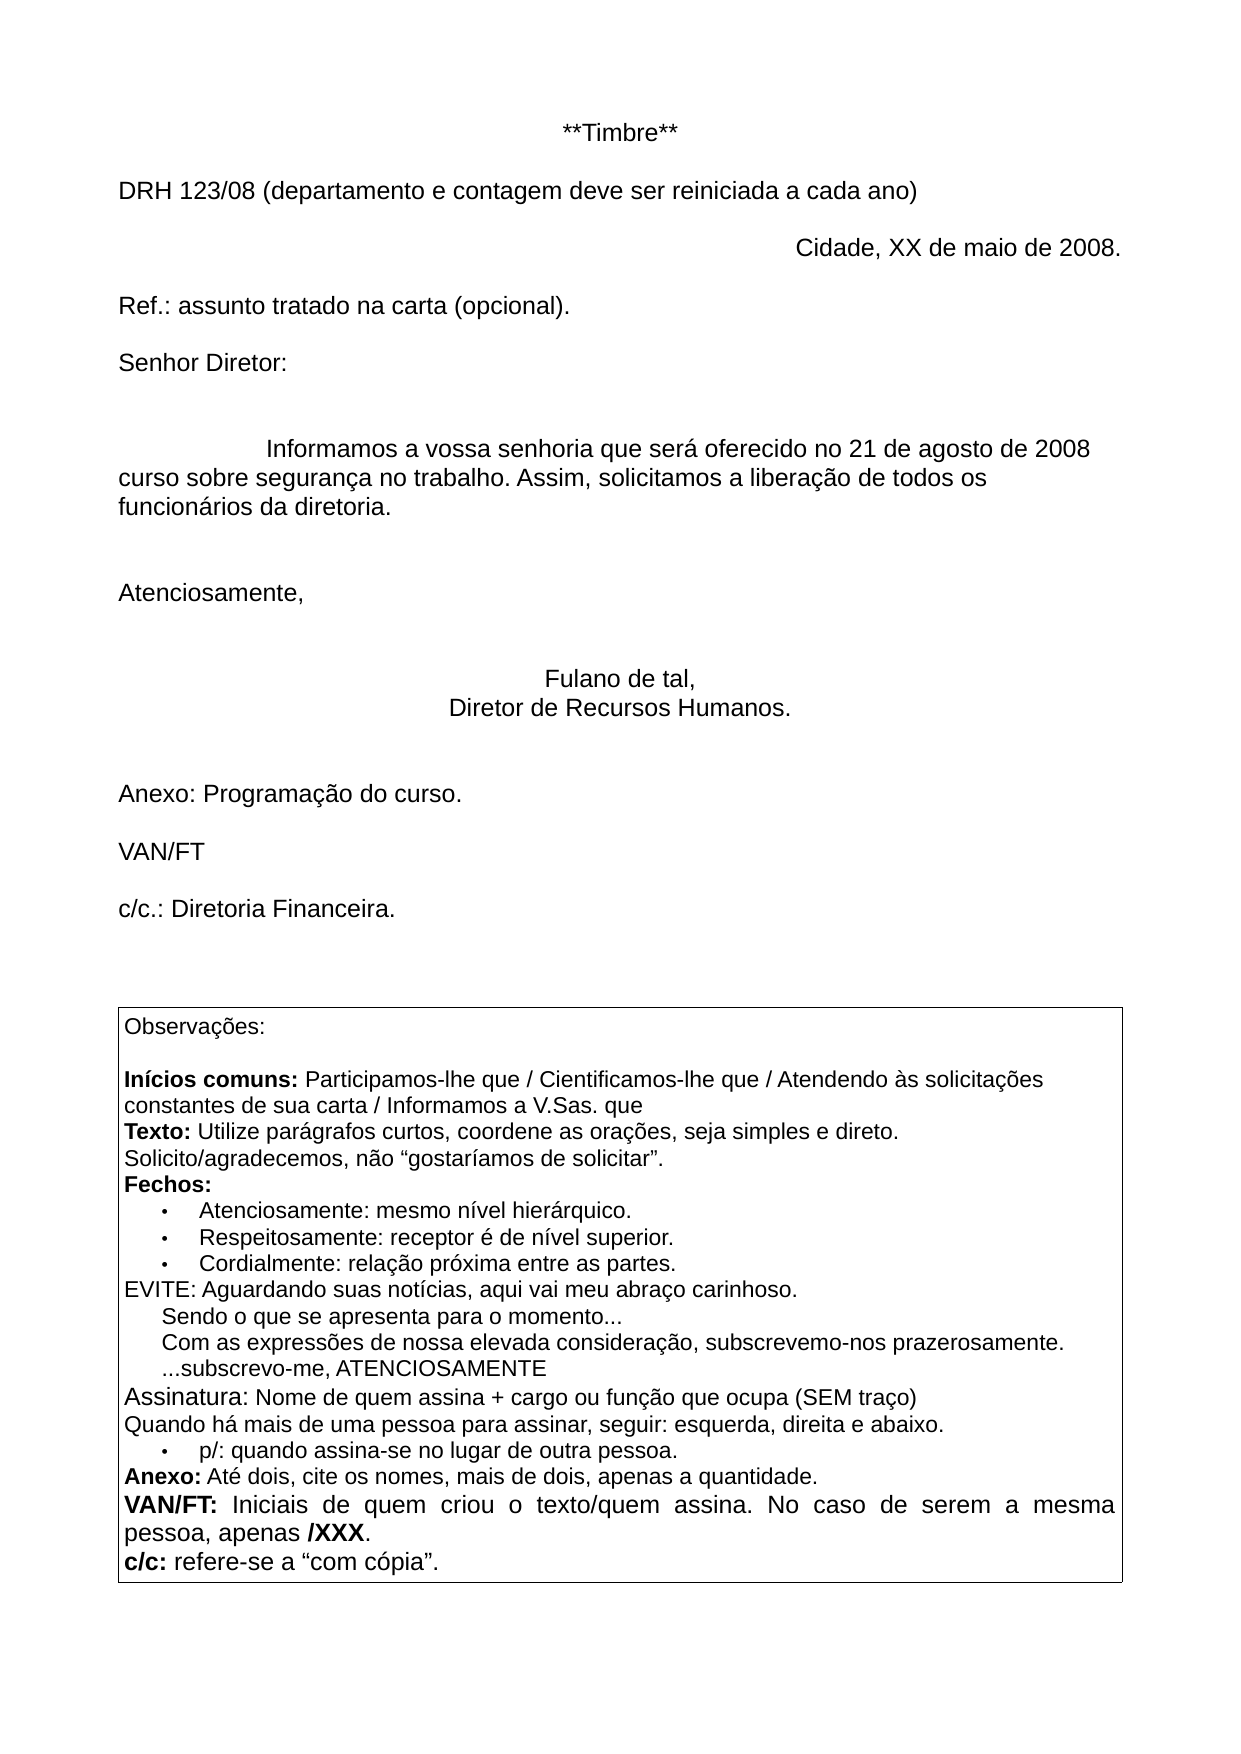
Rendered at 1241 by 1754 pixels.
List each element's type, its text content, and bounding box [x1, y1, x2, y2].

text Cidade, XX de maio de 2008. [118, 233, 1122, 262]
text Anexo: Programação do curso. [118, 779, 1122, 808]
text DRH 123/08 (departamento e contagem deve ser reiniciada a cada ano) [118, 176, 1122, 204]
text c/c.: Diretoria Financeira. [118, 894, 1122, 923]
text Diretor de Recursos Humanos. [118, 693, 1122, 722]
text VAN/FT [118, 837, 1122, 866]
text Senhor Diretor: [118, 348, 1122, 377]
table_header Observações: Inícios comuns: Participamos-lhe que / Cientificamos-lhe que / Atendendo às solicitações constantes de sua carta / Informamos a V.Sas. que Texto: Utilize parágrafos curtos, coordene as orações, seja simples e direto. Solicito/agradecemos, não “gostaríamos de solicitar”. Fechos: Atenciosamente: mesmo nível hierárquico. Respeitosamente: receptor é de nível superior. Cordialmente: relação próxima entre as partes. EVITE: Aguardando suas notícias, aqui vai meu abraço carinhoso. Sendo o que se apresenta para o momento... Com as expressões de nossa elevada consideração, subscrevemo-nos prazerosamente. ...subscrevo-me, ATENCIOSAMENTE Assinatura: Nome de quem assina + cargo ou função que ocupa (SEM traço) Quando há mais de uma pessoa para assinar, seguir: esquerda, direita e abaixo. p/: quando assina-se no lugar de outra pessoa. Anexo: Até dois, cite os nomes, mais de dois, apenas a quantidade. VAN/FT: Iniciais de quem criou o texto/quem assina. No caso de serem a mesma pessoa, apenas /XXX. c/c: refere-se a “com cópia”. [119, 1008, 1122, 1582]
text **Timbre** [118, 118, 1122, 147]
text Fulano de tal, [118, 664, 1122, 693]
text Informamos a vossa senhoria que será oferecido no 21 de agosto de 2008 curso sobre segurança no trabalho. Assim, solicitamos a liberação de todos os funcionários da diretoria. [118, 434, 1122, 521]
text Ref.: assunto tratado na carta (opcional). [118, 291, 1122, 319]
text Atenciosamente, [118, 578, 1122, 607]
